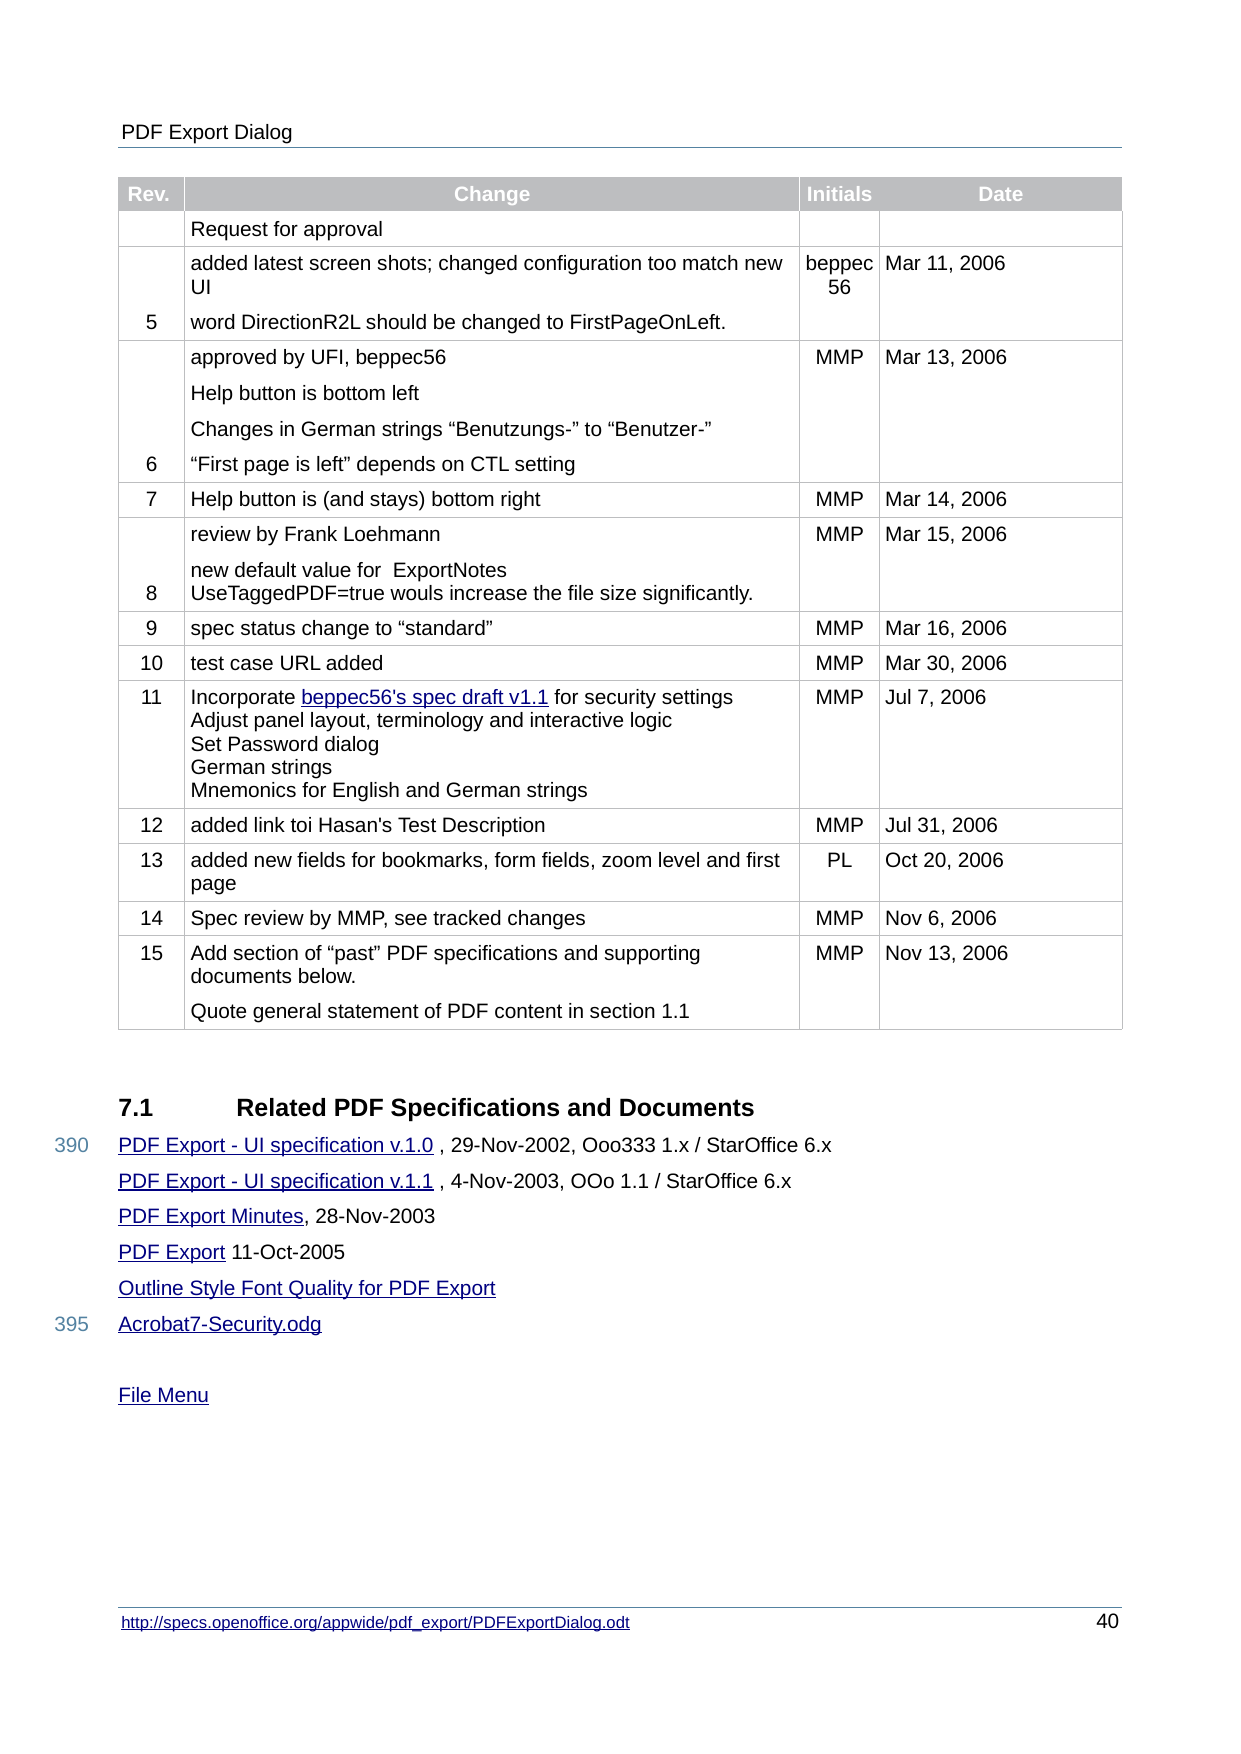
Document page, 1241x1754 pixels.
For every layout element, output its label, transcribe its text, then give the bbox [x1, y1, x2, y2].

table_header Rev. [118, 177, 184, 211]
table_cell Mar 16, 2006 [880, 612, 1122, 645]
table_cell Mar 11, 2006 [880, 247, 1122, 340]
table_cell [800, 211, 879, 246]
table_cell MMP [800, 612, 879, 645]
table_cell [880, 211, 1122, 246]
text PDF Export - UI specification v.1.1 , 4-Nov-2003, OOo 1.1 / StarOffice 6.x [118, 1169, 1122, 1193]
table_cell 9 [119, 612, 184, 645]
table_cell Oct 20, 2006 [880, 844, 1122, 901]
table_cell Nov 6, 2006 [880, 902, 1122, 935]
table_header Change [185, 177, 799, 211]
table_cell Help button is (and stays) bottom right [185, 483, 799, 517]
table_cell Incorporate beppec56's spec draft v1.1 for security settings Adjust panel layout, terminology and interactive logic Set Password dialog German strings Mnemonics for English and German strings [185, 681, 799, 808]
table_cell Spec review by MMP, see tracked changes [185, 902, 799, 935]
table_cell spec status change to “standard” [185, 612, 799, 645]
table_cell 11 [119, 681, 184, 808]
table_cell MMP [800, 518, 879, 611]
table_cell 8 [119, 518, 184, 611]
table_cell Mar 13, 2006 [880, 341, 1122, 482]
table_cell Mar 15, 2006 [880, 518, 1122, 611]
table_cell MMP [800, 681, 879, 808]
text PDF Export 11-Oct-2005 [118, 1241, 1122, 1264]
table_cell MMP [800, 483, 879, 517]
text PDF Export - UI specification v.1.0 , 29-Nov-2002, Ooo333 1.x / StarOffice 6.x [118, 1134, 1122, 1157]
table_cell added latest screen shots; changed configuration too match new UI word DirectionR2L should be changed to FirstPageOnLeft. [185, 247, 799, 340]
table_cell Add section of “past” PDF specifications and supporting documents below. Quote general statement of PDF content in section 1.1 [185, 936, 799, 1029]
table_cell Mar 14, 2006 [880, 483, 1122, 517]
text File Menu [118, 1384, 1122, 1407]
table_cell 15 [119, 936, 184, 1029]
table_cell PL [800, 844, 879, 901]
table_cell Jul 7, 2006 [880, 681, 1122, 808]
table_cell MMP [800, 809, 879, 843]
table_cell MMP [800, 936, 879, 1029]
table_cell test case URL added [185, 646, 799, 680]
table_cell Jul 31, 2006 [880, 809, 1122, 843]
table_cell MMP [800, 902, 879, 935]
table_header Initials [800, 177, 879, 211]
table_cell added link toi Hasan's Test Description [185, 809, 799, 843]
table_cell 12 [119, 809, 184, 843]
table_cell Mar 30, 2006 [880, 646, 1122, 680]
subtitle Related PDF Specifications and Documents [118, 1094, 1122, 1122]
table_cell 10 [119, 646, 184, 680]
table_header Date [879, 177, 1122, 211]
table_cell 6 [119, 341, 184, 482]
table_cell added new fields for bookmarks, form fields, zoom level and first page [185, 844, 799, 901]
table_cell 5 [119, 247, 184, 340]
table_cell MMP [800, 646, 879, 680]
table_cell 14 [119, 902, 184, 935]
text Acrobat7-Security.odg [118, 1312, 1122, 1336]
table_cell beppec56 [800, 247, 879, 340]
table_cell review by Frank Loehmann new default value for ExportNotes UseTaggedPDF=true wouls increase the file size significantly. [185, 518, 799, 611]
table_cell [119, 211, 184, 246]
table_cell 7 [119, 483, 184, 517]
table_cell approved by UFI, beppec56 Help button is bottom left Changes in German strings “Benutzungs-” to “Benutzer-” “First page is left” depends on CTL setting [185, 341, 799, 482]
table_cell 13 [119, 844, 184, 901]
table_cell Request for approval [185, 211, 799, 246]
table_cell Nov 13, 2006 [880, 936, 1122, 1029]
text PDF Export Minutes, 28-Nov-2003 [118, 1205, 1122, 1228]
table_cell MMP [800, 341, 879, 482]
text Outline Style Font Quality for PDF Export [118, 1277, 1122, 1300]
